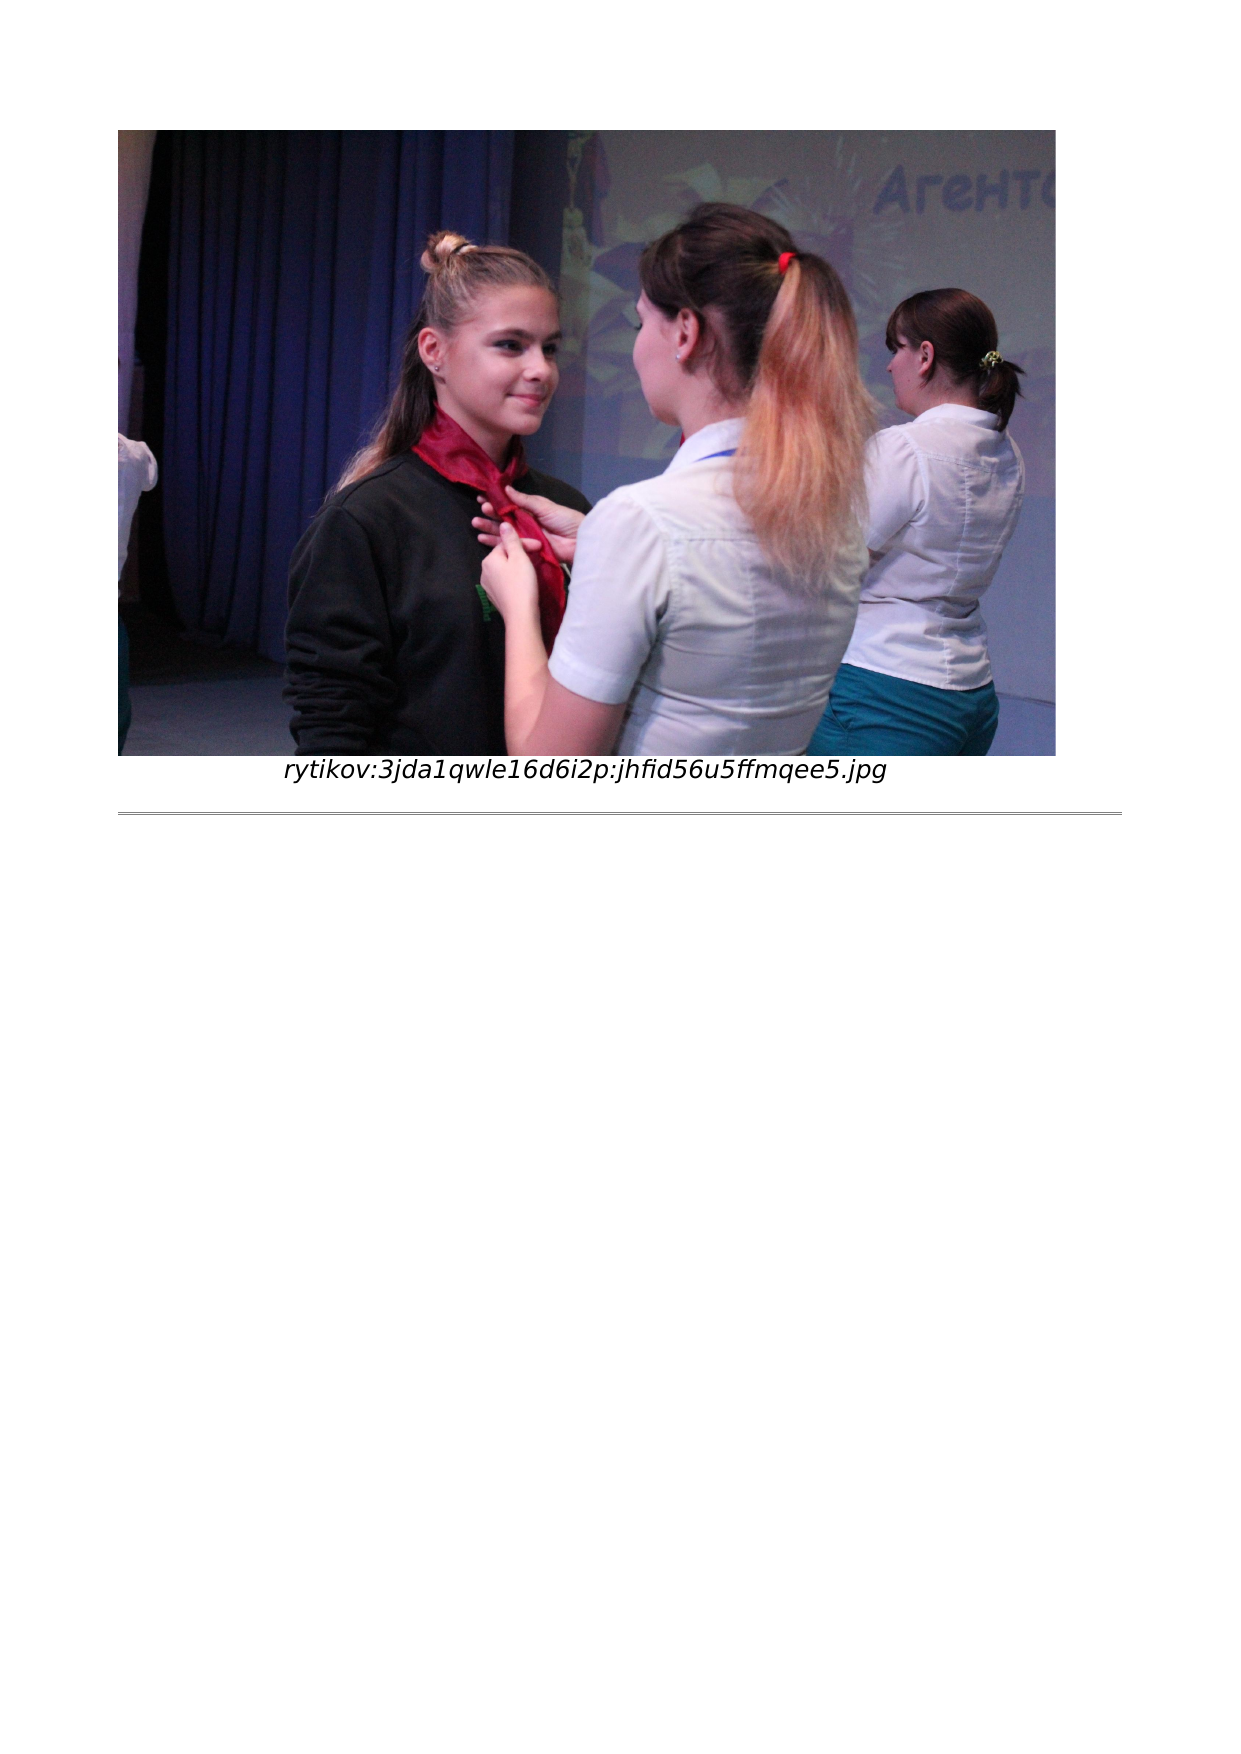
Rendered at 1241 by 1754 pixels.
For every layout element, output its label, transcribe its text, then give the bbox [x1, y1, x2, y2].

text rytikov:3jda1qwle16d6i2p:jhfid56u5ffmqee5.jpg [118, 756, 1056, 785]
picture [118, 130, 1056, 756]
